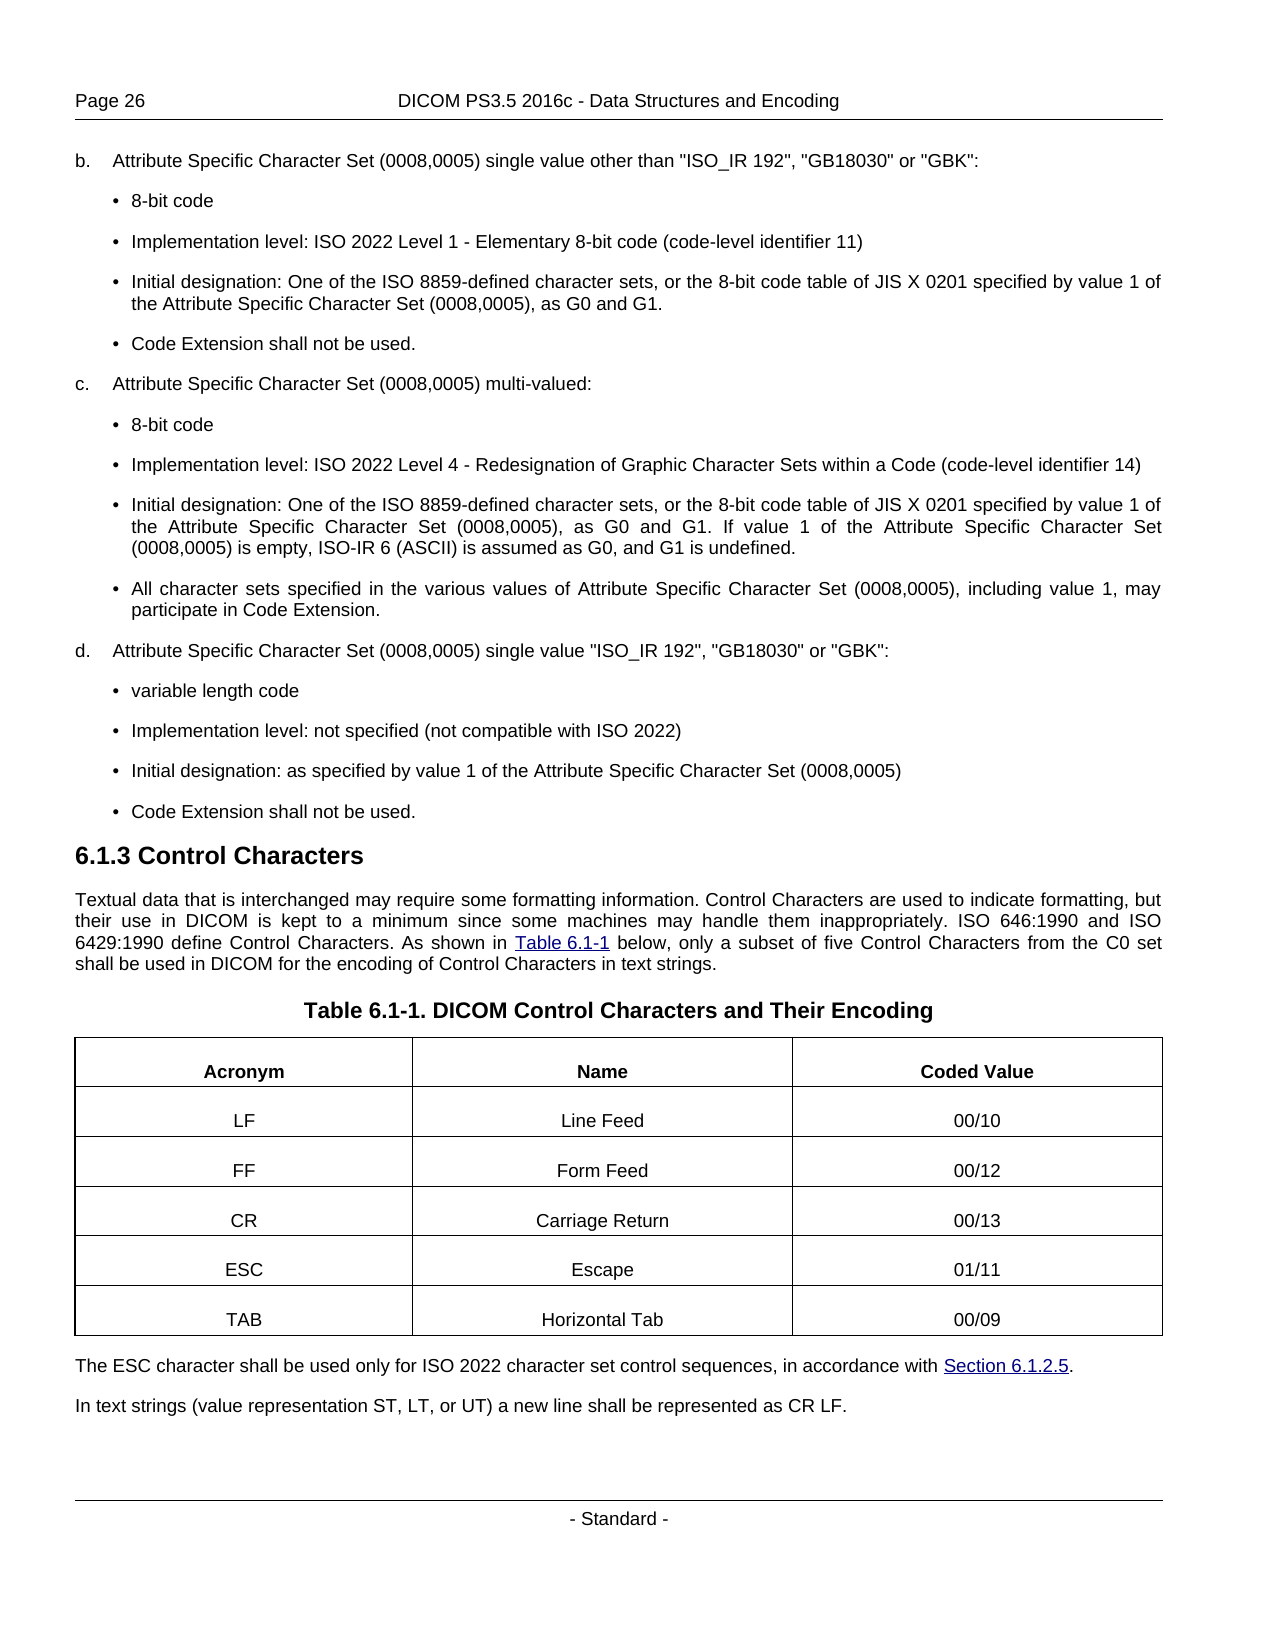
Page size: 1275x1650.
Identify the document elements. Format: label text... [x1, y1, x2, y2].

text Textual data that is interchanged may require some formatting information. Control Characters are used to indicate formatting, but their use in DICOM is kept to a minimum since some machines may handle them inappropriately. ISO 646:1990 and ISO 6429:1990 define Control Characters. As shown in Table 6.1-1 below, only a subset of five Control Characters from the C0 set shall be used in DICOM for the encoding of Control Characters in text strings. [75, 888, 1162, 975]
list Attribute Specific Character Set (0008,0005) single value other than "ISO_IR 192", "GB18030" or "GBK": [75, 150, 1162, 172]
list Implementation level: ISO 2022 Level 1 - Elementary 8-bit code (code-level identifier 11) [112, 231, 1162, 252]
table_cell Form Feed [413, 1137, 792, 1186]
list variable length code [112, 680, 1162, 701]
table_cell TAB [76, 1286, 412, 1335]
list Code Extension shall not be used. [112, 333, 1162, 354]
table_cell LF [76, 1087, 412, 1136]
text Table 6.1-1. DICOM Control Characters and Their Encoding [75, 997, 1162, 1023]
table_cell Carriage Return [413, 1187, 792, 1235]
list Implementation level: not specified (not compatible with ISO 2022) [112, 720, 1162, 742]
table_cell Horizontal Tab [413, 1286, 792, 1335]
list 8-bit code [112, 190, 1162, 212]
table_cell Line Feed [413, 1087, 792, 1136]
list Attribute Specific Character Set (0008,0005) single value "ISO_IR 192", "GB18030" or "GBK": [75, 639, 1162, 661]
table_cell 00/10 [793, 1087, 1162, 1136]
table_cell 00/12 [793, 1137, 1162, 1186]
list Initial designation: as specified by value 1 of the Attribute Specific Character Set (0008,0005) [112, 760, 1162, 782]
table_cell FF [76, 1137, 412, 1186]
text 6.1.3 Control Characters [75, 841, 1162, 870]
list 8-bit code [112, 413, 1162, 435]
table_cell 00/09 [793, 1286, 1162, 1335]
table_cell 00/13 [793, 1187, 1162, 1235]
list Initial designation: One of the ISO 8859-defined character sets, or the 8-bit code table of JIS X 0201 specified by value 1 of the Attribute Specific Character Set (0008,0005), as G0 and G1. [112, 271, 1162, 314]
table_cell 01/11 [793, 1236, 1162, 1285]
text The ESC character shall be used only for ISO 2022 character set control sequences, in accordance with Section 6.1.2.5. [75, 1354, 1162, 1376]
table_header Coded Value [793, 1038, 1162, 1086]
table_cell CR [76, 1187, 412, 1235]
list Implementation level: ISO 2022 Level 4 - Redesignation of Graphic Character Sets within a Code (code-level identifier 14) [112, 454, 1162, 475]
list All character sets specified in the various values of Attribute Specific Character Set (0008,0005), including value 1, may participate in Code Extension. [112, 577, 1162, 621]
list Attribute Specific Character Set (0008,0005) multi-valued: [75, 373, 1162, 395]
table_cell ESC [76, 1236, 412, 1285]
list Initial designation: One of the ISO 8859-defined character sets, or the 8-bit code table of JIS X 0201 specified by value 1 of the Attribute Specific Character Set (0008,0005), as G0 and G1. If value 1 of the Attribute Specific Character Set (0008,0005) is empty, ISO-IR 6 (ASCII) is assumed as G0, and G1 is undefined. [112, 494, 1162, 559]
text In text strings (value representation ST, LT, or UT) a new line shall be represented as CR LF. [75, 1395, 1162, 1416]
table_header Acronym [76, 1038, 412, 1086]
table_cell Escape [413, 1236, 792, 1285]
table_header Name [413, 1038, 792, 1086]
list Code Extension shall not be used. [112, 801, 1162, 822]
